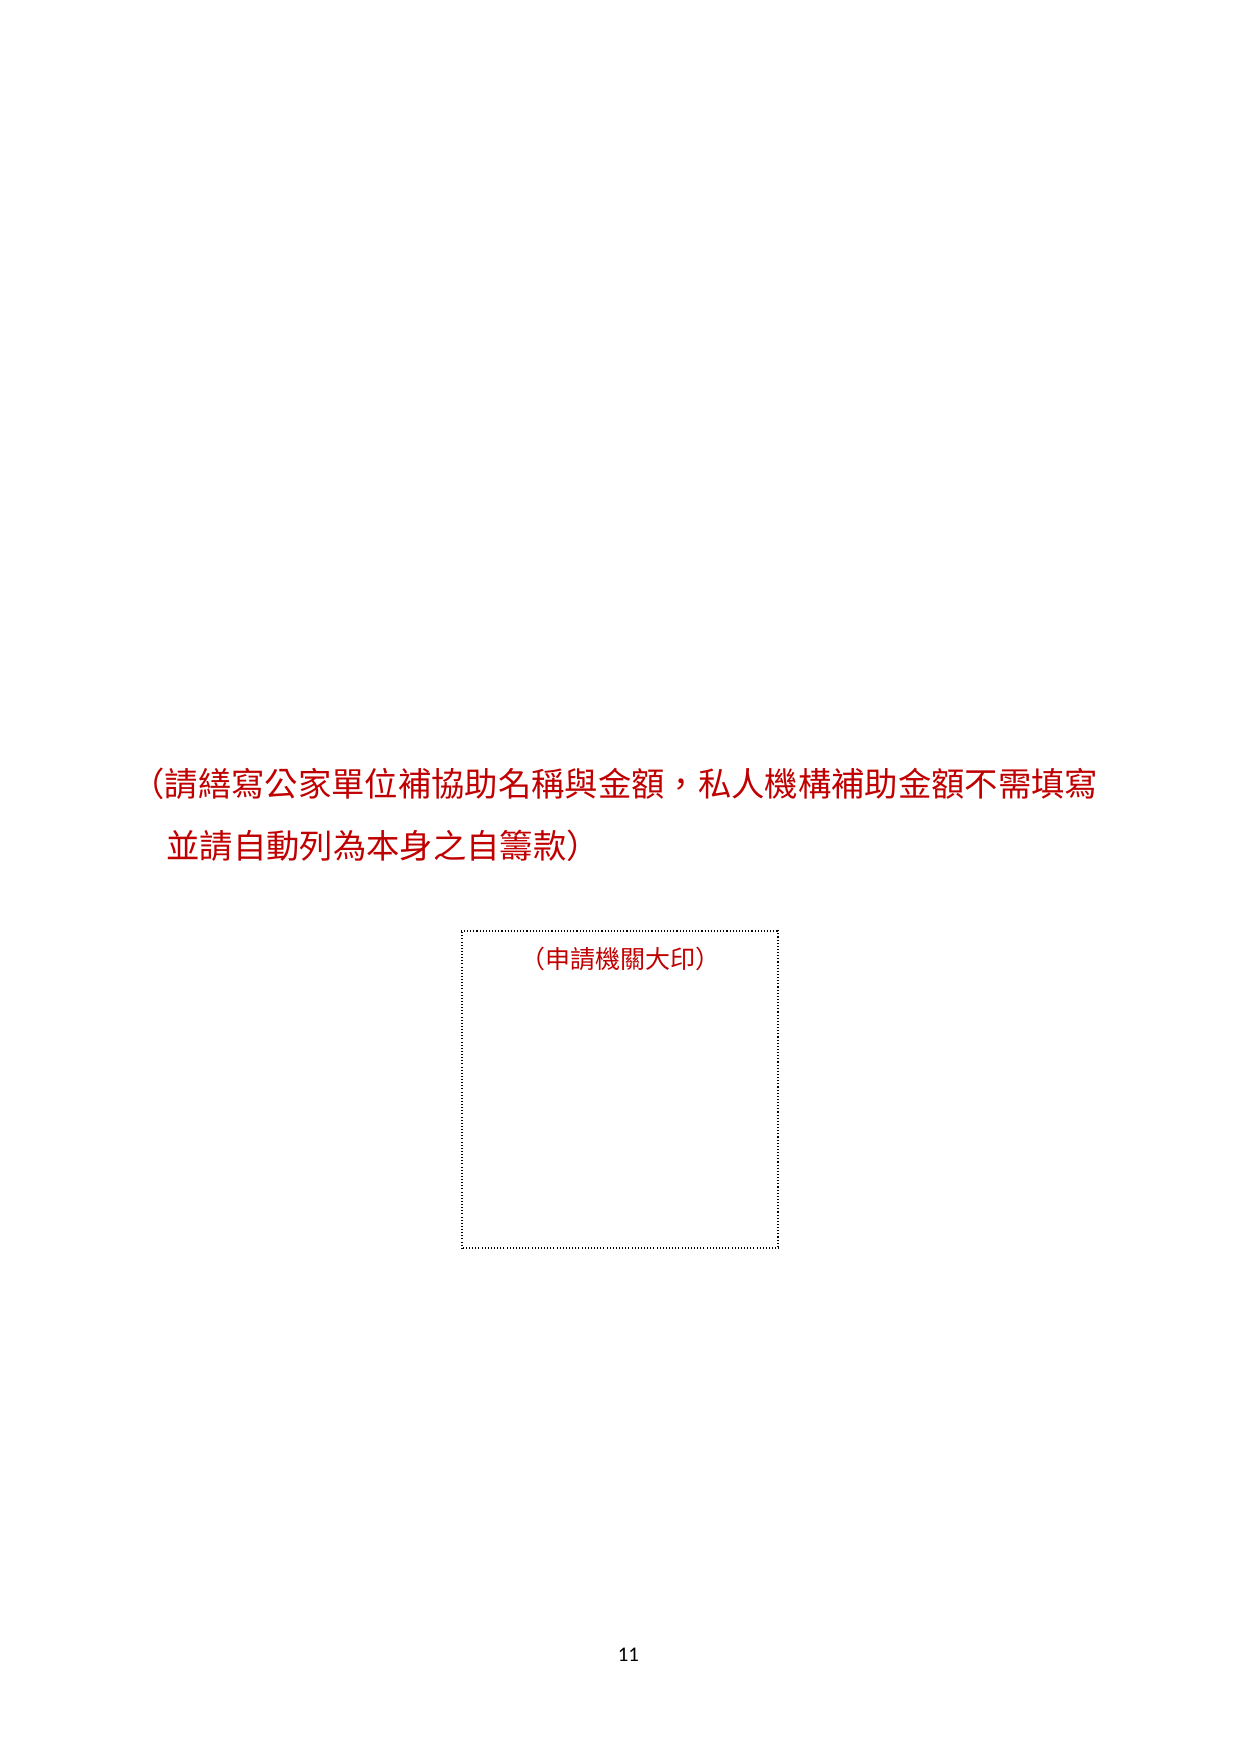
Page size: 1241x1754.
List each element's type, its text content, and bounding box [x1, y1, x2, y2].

text （申請機關大印） [478, 940, 762, 976]
text （請繕寫公家單位補協助名稱與金額，私人機構補助金額不需填寫並請自動列為本身之自籌款） [131, 740, 1125, 865]
